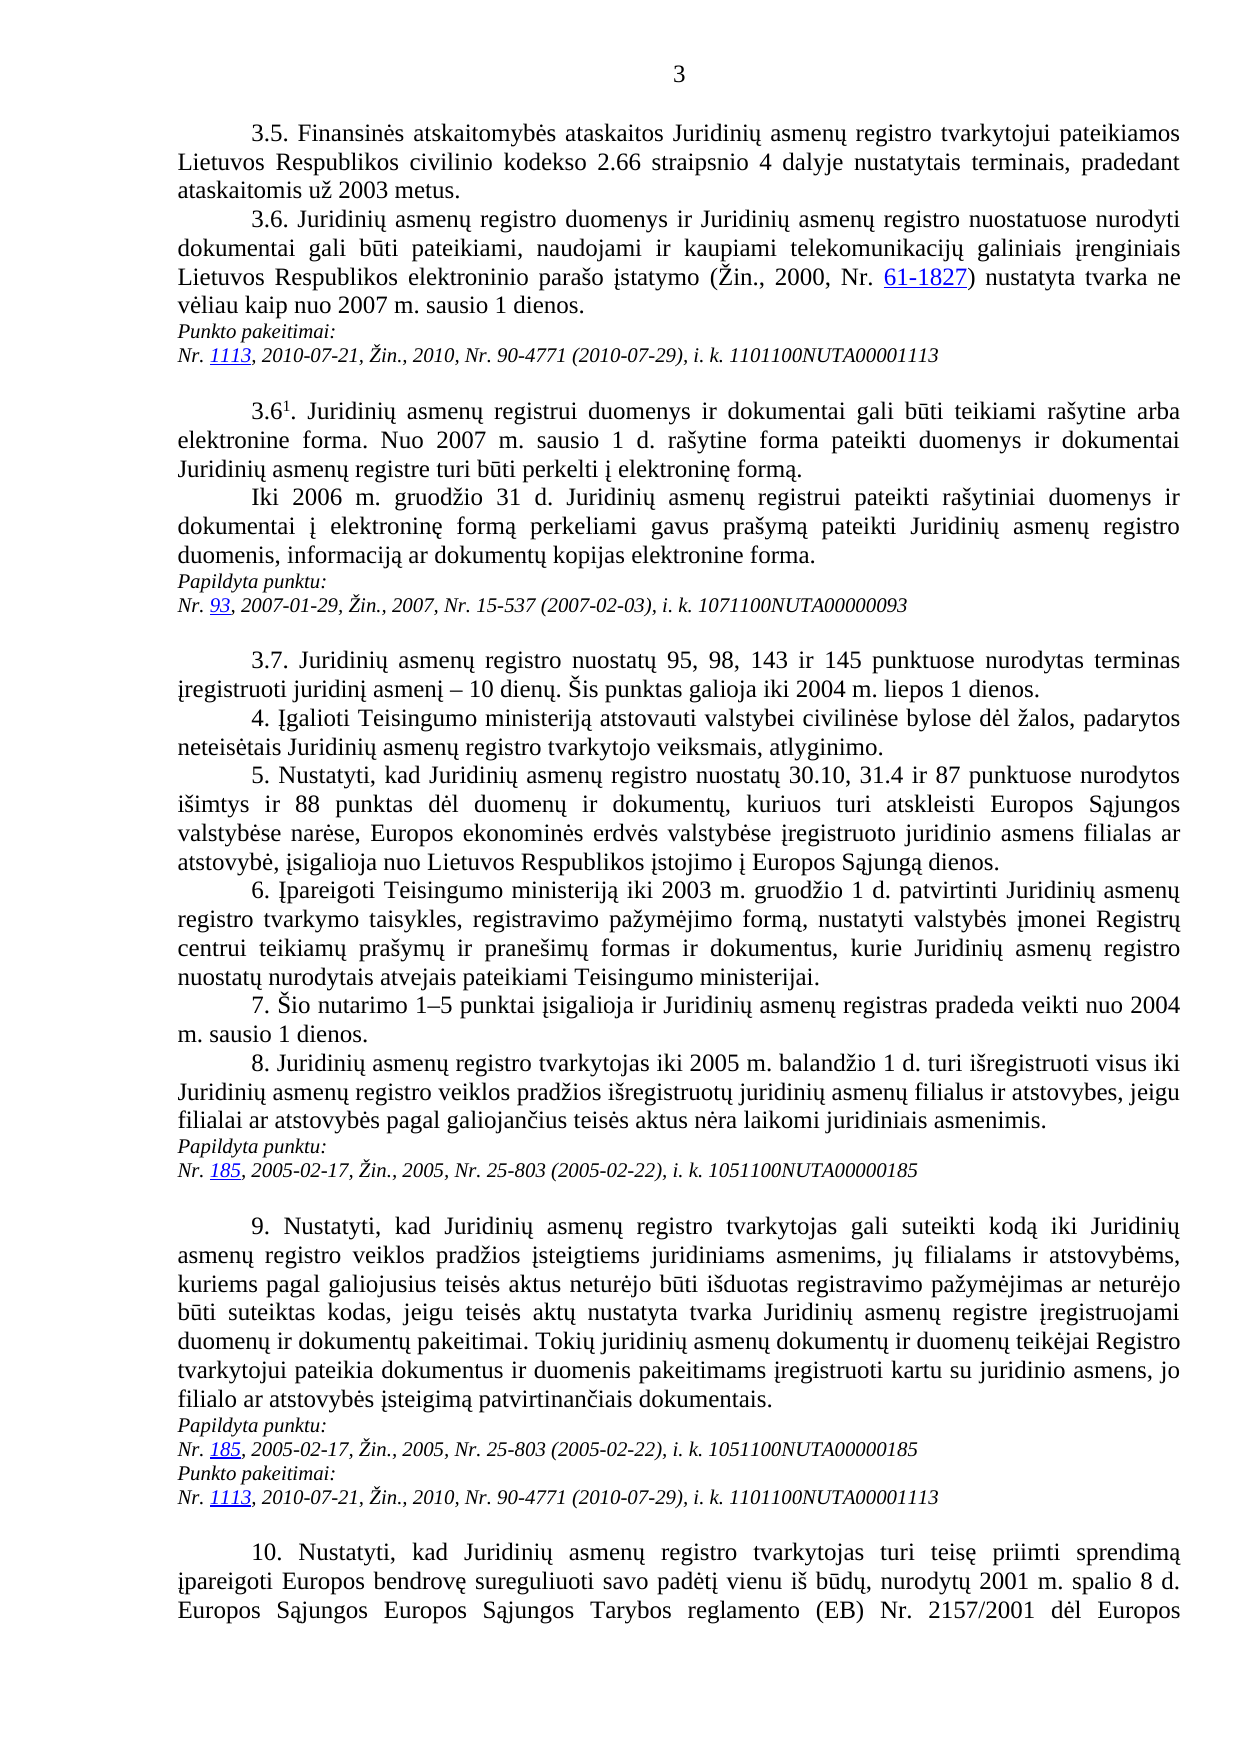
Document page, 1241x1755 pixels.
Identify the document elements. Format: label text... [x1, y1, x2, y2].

text Papildyta punktu: [177, 1412, 1181, 1437]
text 3.5. Finansinės atskaitomybės ataskaitos Juridinių asmenų registro tvarkytojui pateikiamos Lietuvos Respublikos civilinio kodekso 2.66 straipsnio 4 dalyje nustatytais terminais, pradedant ataskaitomis už 2003 metus. [177, 118, 1181, 204]
text 4. Įgalioti Teisingumo ministeriją atstovauti valstybei civilinėse bylose dėl žalos, padarytos neteisėtais Juridinių asmenų registro tvarkytojo veiksmais, atlyginimo. [177, 703, 1181, 761]
text Papildyta punktu: [177, 1134, 1181, 1158]
text Nr. 185, 2005-02-17, Žin., 2005, Nr. 25-803 (2005-02-22), i. k. 1051100NUTA00000185 [177, 1437, 1181, 1461]
text Nr. 185, 2005-02-17, Žin., 2005, Nr. 25-803 (2005-02-22), i. k. 1051100NUTA00000185 [177, 1158, 1181, 1182]
text 5. Nustatyti, kad Juridinių asmenų registro nuostatų 30.10, 31.4 ir 87 punktuose nurodytos išimtys ir 88 punktas dėl duomenų ir dokumentų, kuriuos turi atskleisti Europos Sąjungos valstybėse narėse, Europos ekonominės erdvės valstybėse įregistruoto juridinio asmens filialas ar atstovybė, įsigalioja nuo Lietuvos Respublikos įstojimo į Europos Sąjungą dienos. [177, 761, 1181, 876]
text Nr. 1113, 2010-07-21, Žin., 2010, Nr. 90-4771 (2010-07-29), i. k. 1101100NUTA00001113 [177, 343, 1181, 367]
text Papildyta punktu: [177, 569, 1181, 593]
text 3.6. Juridinių asmenų registro duomenys ir Juridinių asmenų registro nuostatuose nurodyti dokumentai gali būti pateikiami, naudojami ir kaupiami telekomunikacijų galiniais įrenginiais Lietuvos Respublikos elektroninio parašo įstatymo (Žin., 2000, Nr. 61-1827) nustatyta tvarka ne vėliau kaip nuo 2007 m. sausio 1 dienos. [177, 204, 1181, 319]
text 10. Nustatyti, kad Juridinių asmenų registro tvarkytojas turi teisę priimti sprendimą įpareigoti Europos bendrovę sureguliuoti savo padėtį vienu iš būdų, nurodytų 2001 m. spalio 8 d. Europos Sąjungos Europos Sąjungos Tarybos reglamento (EB) Nr. 2157/2001 dėl Europos [177, 1537, 1181, 1624]
text Punkto pakeitimai: [177, 319, 1181, 343]
text 6. Įpareigoti Teisingumo ministeriją iki 2003 m. gruodžio 1 d. patvirtinti Juridinių asmenų registro tvarkymo taisykles, registravimo pažymėjimo formą, nustatyti valstybės įmonei Registrų centrui teikiamų prašymų ir pranešimų formas ir dokumentus, kurie Juridinių asmenų registro nuostatų nurodytais atvejais pateikiami Teisingumo ministerijai. [177, 876, 1181, 991]
text 9. Nustatyti, kad Juridinių asmenų registro tvarkytojas gali suteikti kodą iki Juridinių asmenų registro veiklos pradžios įsteigtiems juridiniams asmenims, jų filialams ir atstovybėms, kuriems pagal galiojusius teisės aktus neturėjo būti išduotas registravimo pažymėjimas ar neturėjo būti suteiktas kodas, jeigu teisės aktų nustatyta tvarka Juridinių asmenų registre įregistruojami duomenų ir dokumentų pakeitimai. Tokių juridinių asmenų dokumentų ir duomenų teikėjai Registro tvarkytojui pateikia dokumentus ir duomenis pakeitimams įregistruoti kartu su juridinio asmens, jo filialo ar atstovybės įsteigimą patvirtinančiais dokumentais. [177, 1211, 1181, 1412]
text 3.7. Juridinių asmenų registro nuostatų 95, 98, 143 ir 145 punktuose nurodytas terminas įregistruoti juridinį asmenį – 10 dienų. Šis punktas galioja iki 2004 m. liepos 1 dienos. [177, 646, 1181, 703]
text 7. Šio nutarimo 1–5 punktai įsigalioja ir Juridinių asmenų registras pradeda veikti nuo 2004 m. sausio 1 dienos. [177, 991, 1181, 1048]
text Iki 2006 m. gruodžio 31 d. Juridinių asmenų registrui pateikti rašytiniai duomenys ir dokumentai į elektroninę formą perkeliami gavus prašymą pateikti Juridinių asmenų registro duomenis, informaciją ar dokumentų kopijas elektronine forma. [177, 482, 1181, 569]
text 3.61. Juridinių asmenų registrui duomenys ir dokumentai gali būti teikiami rašytine arba elektronine forma. Nuo 2007 m. sausio 1 d. rašytine forma pateikti duomenys ir dokumentai Juridinių asmenų registre turi būti perkelti į elektroninę formą. [177, 396, 1181, 482]
text Nr. 93, 2007-01-29, Žin., 2007, Nr. 15-537 (2007-02-03), i. k. 1071100NUTA00000093 [177, 593, 1181, 617]
text Nr. 1113, 2010-07-21, Žin., 2010, Nr. 90-4771 (2010-07-29), i. k. 1101100NUTA00001113 [177, 1485, 1181, 1509]
text Punkto pakeitimai: [177, 1461, 1181, 1485]
text 8. Juridinių asmenų registro tvarkytojas iki 2005 m. balandžio 1 d. turi išregistruoti visus iki Juridinių asmenų registro veiklos pradžios išregistruotų juridinių asmenų filialus ir atstovybes, jeigu filialai ar atstovybės pagal galiojančius teisės aktus nėra laikomi juridiniais asmenimis. [177, 1048, 1181, 1134]
